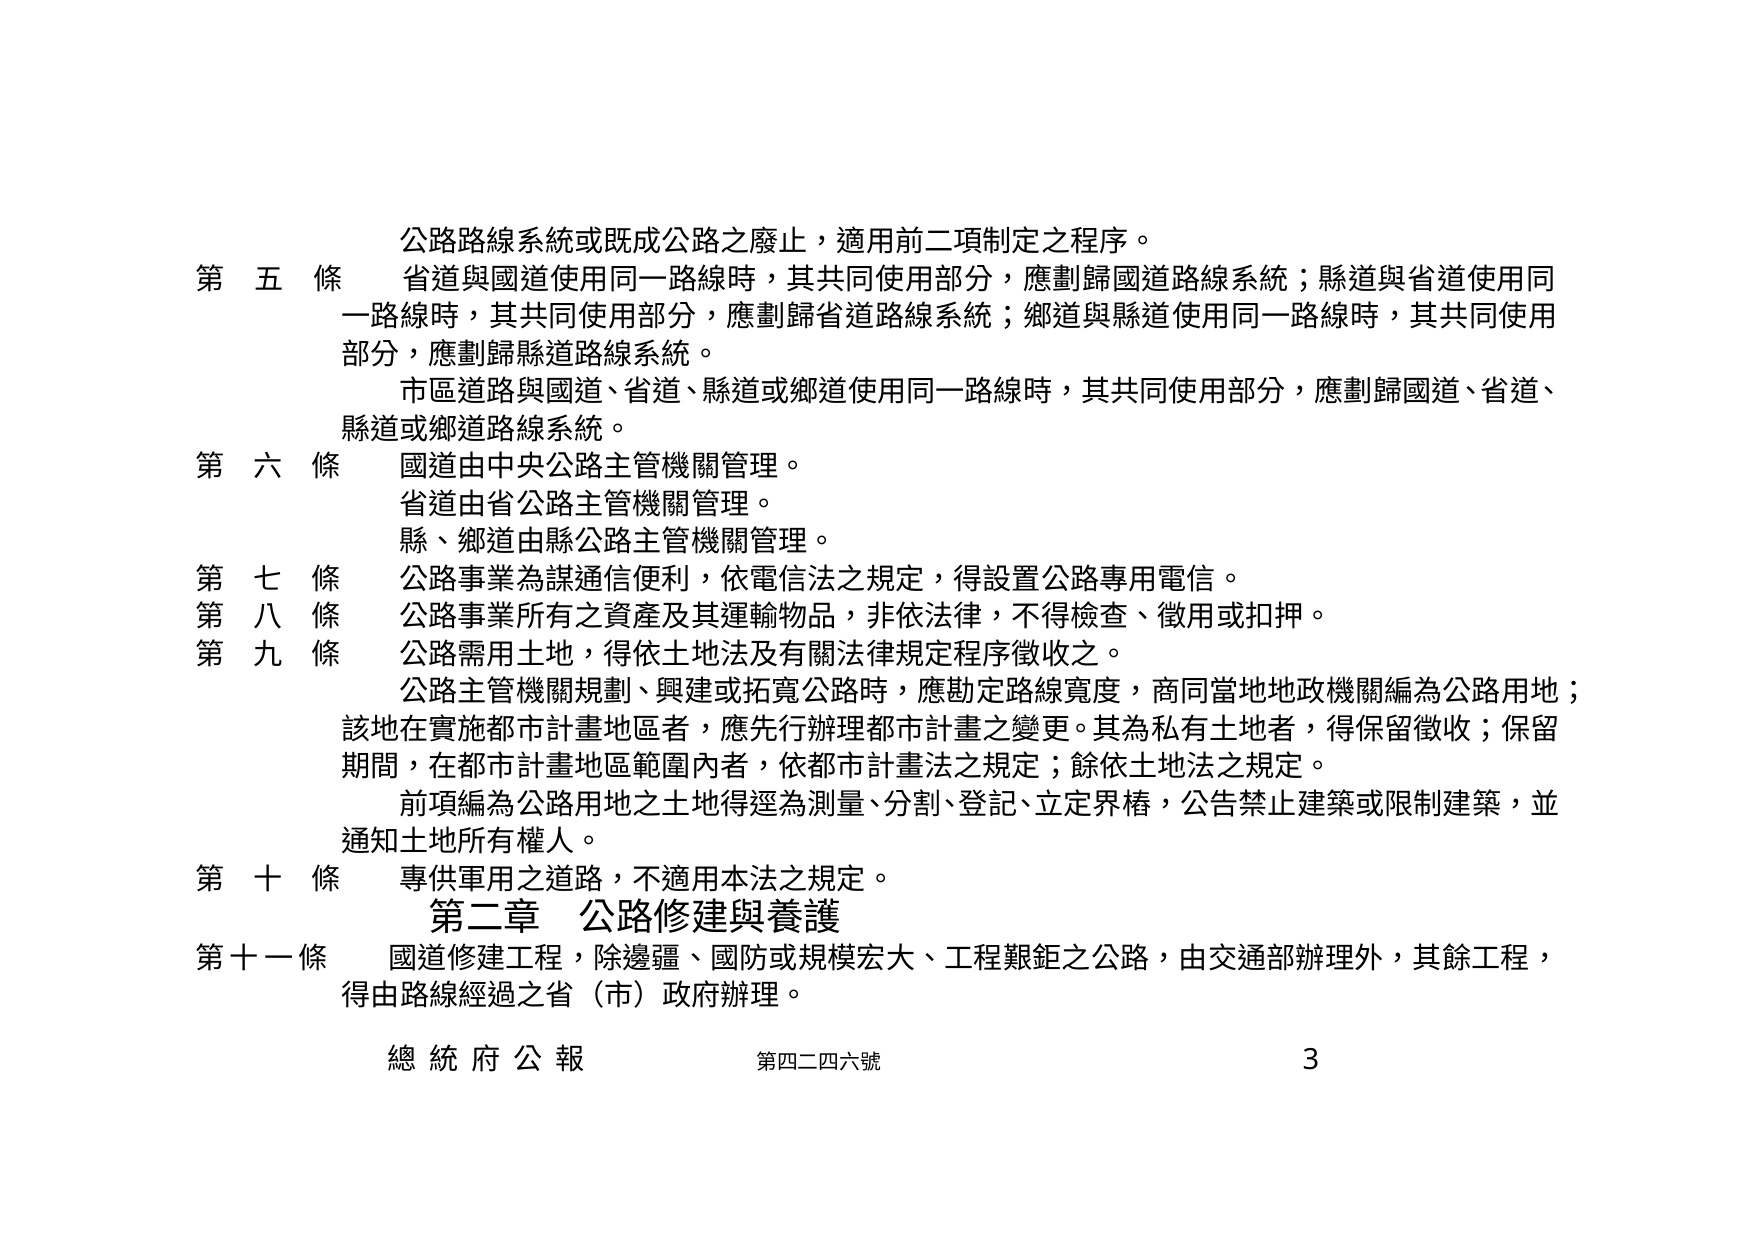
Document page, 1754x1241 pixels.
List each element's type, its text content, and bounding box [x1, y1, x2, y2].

text 公路路線系統或既成公路之廢止，適用前二項制定之程序。 [341, 222, 1559, 259]
text 第 七 條 公路事業為謀通信便利，依電信法之規定，得設置公路專用電信。 [195, 559, 1559, 597]
text 公路主管機關規劃、興建或拓寬公路時，應勘定路線寬度，商同當地地政機關編為公路用地；該地在實施都市計畫地區者，應先行辦理都市計畫之變更。其為私有土地者，得保留徵收；保留期間，在都市計畫地區範圍內者，依都市計畫法之規定；餘依土地法之規定。 [341, 672, 1559, 784]
text 第 六 條 國道由中央公路主管機關管理。 [195, 447, 1559, 484]
text 第 十 條 專供軍用之道路，不適用本法之規定。 [195, 859, 1559, 897]
text 市區道路與國道、省道、縣道或鄉道使用同一路線時，其共同使用部分，應劃歸國道、省道、縣道或鄉道路線系統。 [341, 372, 1559, 447]
text 縣、鄉道由縣公路主管機關管理。 [341, 522, 1559, 559]
text 第 九 條 公路需用土地，得依土地法及有關法律規定程序徵收之。 [195, 634, 1559, 672]
text 第十一條 國道修建工程，除邊疆、國防或規模宏大、工程艱鉅之公路，由交通部辦理外，其餘工程，得由路線經過之省（市）政府辦理。 [195, 938, 1559, 1013]
text 第 五 條 省道與國道使用同一路線時，其共同使用部分，應劃歸國道路線系統；縣道與省道使用同一路線時，其共同使用部分，應劃歸省道路線系統；鄉道與縣道使用同一路線時，其共同使用部分，應劃歸縣道路線系統。 [195, 259, 1559, 372]
text 省道由省公路主管機關管理。 [341, 484, 1559, 522]
text 第 八 條 公路事業所有之資產及其運輸物品，非依法律，不得檢查、徵用或扣押。 [195, 597, 1559, 634]
text 第二章 公路修建與養護 [428, 897, 1559, 938]
text 前項編為公路用地之土地得逕為測量、分割、登記、立定界樁，公告禁止建築或限制建築，並通知土地所有權人。 [341, 784, 1559, 859]
